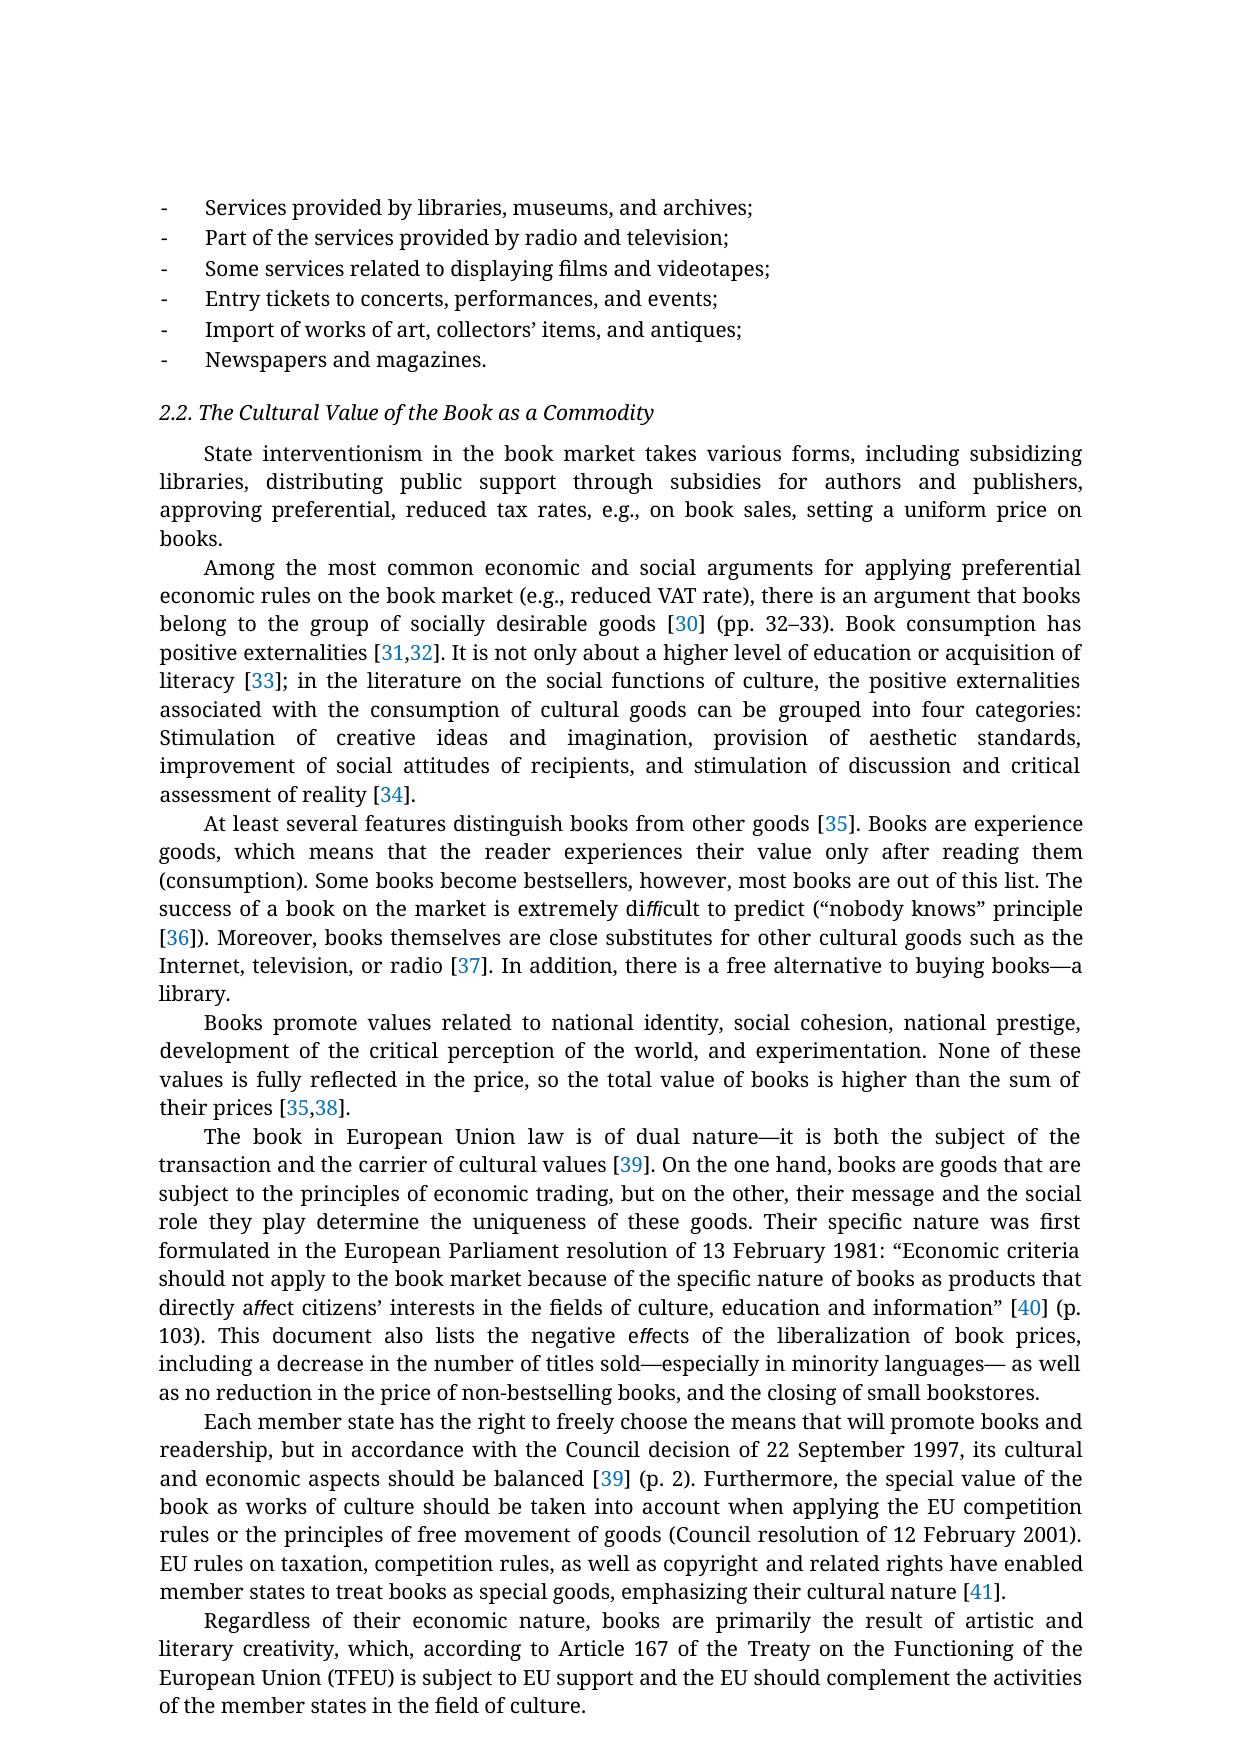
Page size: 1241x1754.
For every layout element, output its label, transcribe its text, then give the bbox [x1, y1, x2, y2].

text State interventionism in the book market takes various forms, including subsidizing libraries, distributing public support through subsidies for authors and publishers, approving preferential, reduced tax rates, e.g., on book sales, setting a uniform price on books. [159, 439, 1084, 552]
text Books promote values related to national identity, social cohesion, national prestige, development of the critical perception of the world, and experimentation. None of these values is fully reflected in the price, so the total value of books is higher than the sum of their prices [35,38]. [159, 1008, 1081, 1122]
list Import of works of art, collectors’ items, and antiques; [161, 315, 1096, 343]
list Services provided by libraries, museums, and archives; [161, 193, 1096, 221]
text Among the most common economic and social arguments for applying preferential economic rules on the book market (e.g., reduced VAT rate), there is an argument that books belong to the group of socially desirable goods [30] (pp. 32–33). Book consumption has positive externalities [31,32]. It is not only about a higher level of education or acquisition of literacy [33]; in the literature on the social functions of culture, the positive externalities associated with the consumption of cultural goods can be grouped into four categories: Stimulation of creative ideas and imagination, provision of aesthetic standards, improvement of social attitudes of recipients, and stimulation of discussion and critical assessment of reality [34]. [159, 553, 1082, 808]
text Each member state has the right to freely choose the means that will promote books and readership, but in accordance with the Council decision of 22 September 1997, its cultural and economic aspects should be balanced [39] (p. 2). Furthermore, the special value of the book as works of culture should be taken into account when applying the EU competition rules or the principles of free movement of goods (Council resolution of 12 February 2001). EU rules on taxation, competition rules, as well as copyright and related rights have enabled member states to treat books as special goods, emphasizing their cultural nature [41]. [159, 1407, 1084, 1606]
list Part of the services provided by radio and television; [161, 223, 1096, 252]
list The Cultural Value of the Book as a Commodity [159, 398, 1096, 426]
text The book in European Union law is of dual nature—it is both the subject of the transaction and the carrier of cultural values [39]. On the one hand, books are goods that are subject to the principles of economic trading, but on the other, their message and the social role they play determine the uniqueness of these goods. Their specific nature was first formulated in the European Parliament resolution of 13 February 1981: “Economic criteria should not apply to the book market because of the specific nature of books as products that directly affect citizens’ interests in the fields of culture, education and information” [40] (p. 103). This document also lists the negative effects of the liberalization of book prices, including a decrease in the number of titles sold—especially in minority languages— as well as no reduction in the price of non-bestselling books, and the closing of small bookstores. [158, 1122, 1082, 1406]
list Some services related to displaying films and videotapes; [161, 254, 1096, 282]
text Regardless of their economic nature, books are primarily the result of artistic and literary creativity, which, according to Article 167 of the Treaty on the Functioning of the European Union (TFEU) is subject to EU support and the EU should complement the activities of the member states in the field of culture. [158, 1606, 1084, 1720]
text At least several features distinguish books from other goods [35]. Books are experience goods, which means that the reader experiences their value only after reading them (consumption). Some books become bestsellers, however, most books are out of this list. The success of a book on the market is extremely difficult to predict (“nobody knows” principle [36]). Moreover, books themselves are close substitutes for other cultural goods such as the Internet, television, or radio [37]. In addition, there is a free alternative to buying books—a library. [158, 809, 1084, 1008]
list Entry tickets to concerts, performances, and events; [161, 284, 1096, 313]
list Newspapers and magazines. [161, 345, 1096, 374]
